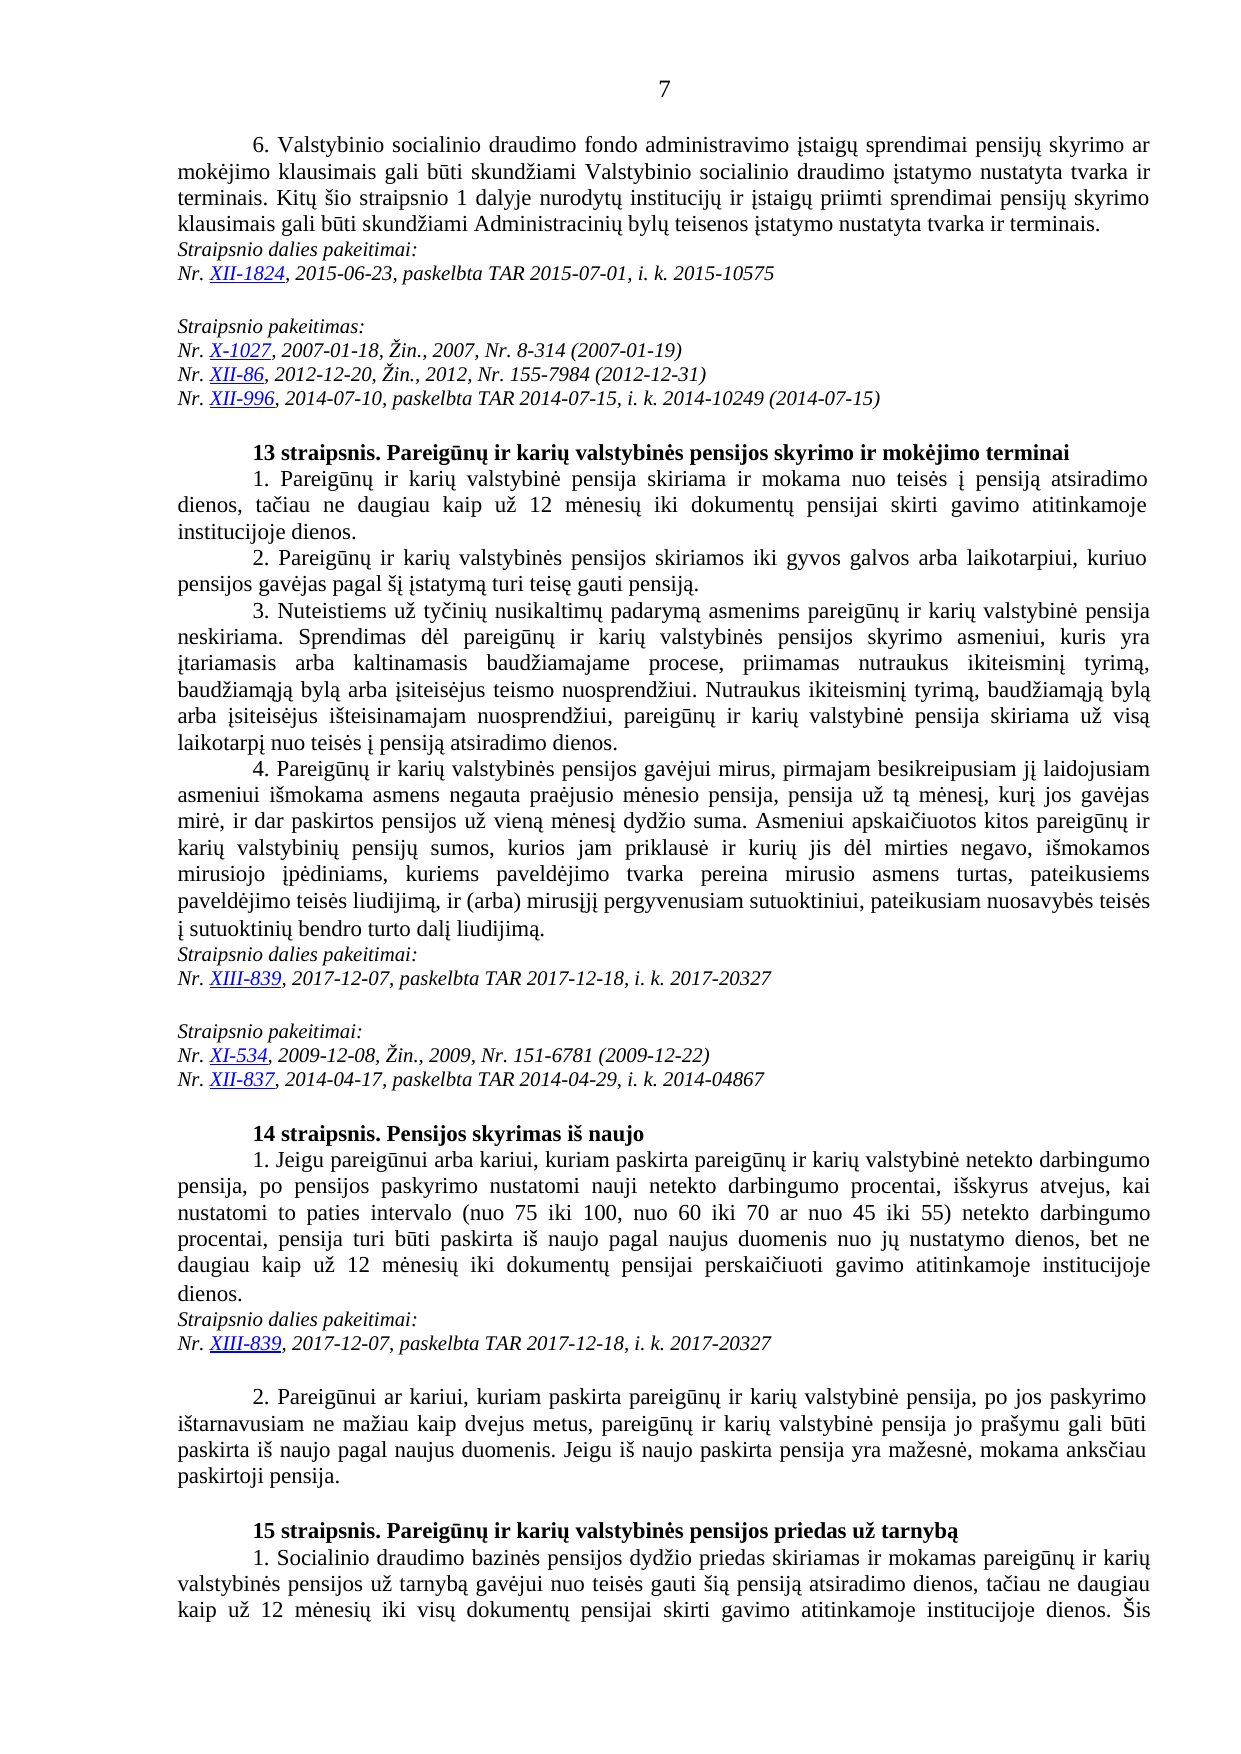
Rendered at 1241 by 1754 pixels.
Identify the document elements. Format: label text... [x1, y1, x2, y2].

text Nr. XIII-839, 2017-12-07, paskelbta TAR 2017-12-18, i. k. 2017-20327 [177, 1331, 1152, 1354]
text 6. Valstybinio socialinio draudimo fondo administravimo įstaigų sprendimai pensijų skyrimo ar mokėjimo klausimais gali būti skundžiami Valstybinio socialinio draudimo įstatymo nustatyta tvarka ir terminais. Kitų šio straipsnio 1 dalyje nurodytų institucijų ir įstaigų priimti sprendimai pensijų skyrimo klausimais gali būti skundžiami Administracinių bylų teisenos įstatymo nustatyta tvarka ir terminais. [177, 131, 1152, 237]
text Nr. XII-86, 2012-12-20, Žin., 2012, Nr. 155-7984 (2012-12-31) [177, 362, 1149, 386]
text Straipsnio dalies pakeitimai: [177, 1306, 1152, 1331]
text Nr. X-1027, 2007-01-18, Žin., 2007, Nr. 8-314 (2007-01-19) [177, 338, 1152, 362]
text 13 straipsnis. Pareigūnų ir karių valstybinės pensijos skyrimo ir mokėjimo terminai [252, 439, 1149, 465]
text Nr. XII-1824, 2015-06-23, paskelbta TAR 2015-07-01, i. k. 2015-10575 [177, 261, 1152, 285]
text Nr. XIII-839, 2017-12-07, paskelbta TAR 2017-12-18, i. k. 2017-20327 [177, 966, 1152, 990]
text 14 straipsnis. Pensijos skyrimas iš naujo [177, 1119, 1149, 1146]
text 1. Pareigūnų ir karių valstybinė pensija skiriama ir mokama nuo teisės į pensiją atsiradimo dienos, tačiau ne daugiau kaip už 12 mėnesių iki dokumentų pensijai skirti gavimo atitinkamoje institucijoje dienos. [177, 465, 1149, 544]
text 15 straipsnis. Pareigūnų ir karių valstybinės pensijos priedas už tarnybą [177, 1517, 1152, 1544]
text 2. Pareigūnų ir karių valstybinės pensijos skiriamos iki gyvos galvos arba laikotarpiui, kuriuo pensijos gavėjas pagal šį įstatymą turi teisę gauti pensiją. [177, 544, 1149, 597]
text Straipsnio pakeitimas: [177, 314, 1152, 338]
text Nr. XII-996, 2014-07-10, paskelbta TAR 2014-07-15, i. k. 2014-10249 (2014-07-15) [177, 386, 1149, 410]
text 1. Jeigu pareigūnui arba kariui, kuriam paskirta pareigūnų ir karių valstybinė netekto darbingumo pensija, po pensijos paskyrimo nustatomi nauji netekto darbingumo procentai, išskyrus atvejus, kai nustatomi to paties intervalo (nuo 75 iki 100, nuo 60 iki 70 ar nuo 45 iki 55) netekto darbingumo procentai, pensija turi būti paskirta iš naujo pagal naujus duomenis nuo jų nustatymo dienos, bet ne daugiau kaip už 12 mėnesių iki dokumentų pensijai perskaičiuoti gavimo atitinkamoje institucijoje dienos. [177, 1146, 1152, 1306]
text Nr. XII-837, 2014-04-17, paskelbta TAR 2014-04-29, i. k. 2014-04867 [177, 1067, 1149, 1091]
text Straipsnio dalies pakeitimai: [177, 942, 1152, 966]
text Straipsnio dalies pakeitimai: [177, 237, 1152, 261]
text 3. Nuteistiems už tyčinių nusikaltimų padarymą asmenims pareigūnų ir karių valstybinė pensija neskiriama. Sprendimas dėl pareigūnų ir karių valstybinės pensijos skyrimo asmeniui, kuris yra įtariamasis arba kaltinamasis baudžiamajame procese, priimamas nutraukus ikiteisminį tyrimą, baudžiamąją bylą arba įsiteisėjus teismo nuosprendžiui. Nutraukus ikiteisminį tyrimą, baudžiamąją bylą arba įsiteisėjus išteisinamajam nuosprendžiui, pareigūnų ir karių valstybinė pensija skiriama už visą laikotarpį nuo teisės į pensiją atsiradimo dienos. [177, 597, 1152, 755]
text 2. Pareigūnui ar kariui, kuriam paskirta pareigūnų ir karių valstybinė pensija, po jos paskyrimo ištarnavusiam ne mažiau kaip dvejus metus, pareigūnų ir karių valstybinė pensija jo prašymu gali būti paskirta iš naujo pagal naujus duomenis. Jeigu iš naujo paskirta pensija yra mažesnė, mokama anksčiau paskirtoji pensija. [177, 1383, 1149, 1489]
text 1. Socialinio draudimo bazinės pensijos dydžio priedas skiriamas ir mokamas pareigūnų ir karių valstybinės pensijos už tarnybą gavėjui nuo teisės gauti šią pensiją atsiradimo dienos, tačiau ne daugiau kaip už 12 mėnesių iki visų dokumentų pensijai skirti gavimo atitinkamoje institucijoje dienos. Šis [177, 1544, 1152, 1623]
text Straipsnio pakeitimai: [177, 1019, 1152, 1043]
text 4. Pareigūnų ir karių valstybinės pensijos gavėjui mirus, pirmajam besikreipusiam jį laidojusiam asmeniui išmokama asmens negauta praėjusio mėnesio pensija, pensija už tą mėnesį, kurį jos gavėjas mirė, ir dar paskirtos pensijos už vieną mėnesį dydžio suma. Asmeniui apskaičiuotos kitos pareigūnų ir karių valstybinių pensijų sumos, kurios jam priklausė ir kurių jis dėl mirties negavo, išmokamos mirusiojo įpėdiniams, kuriems paveldėjimo tvarka pereina mirusio asmens turtas, pateikusiems paveldėjimo teisės liudijimą, ir (arba) mirusįjį pergyvenusiam sutuoktiniui, pateikusiam nuosavybės teisės į sutuoktinių bendro turto dalį liudijimą. [177, 755, 1152, 942]
text Nr. XI-534, 2009-12-08, Žin., 2009, Nr. 151-6781 (2009-12-22) [177, 1043, 1152, 1067]
